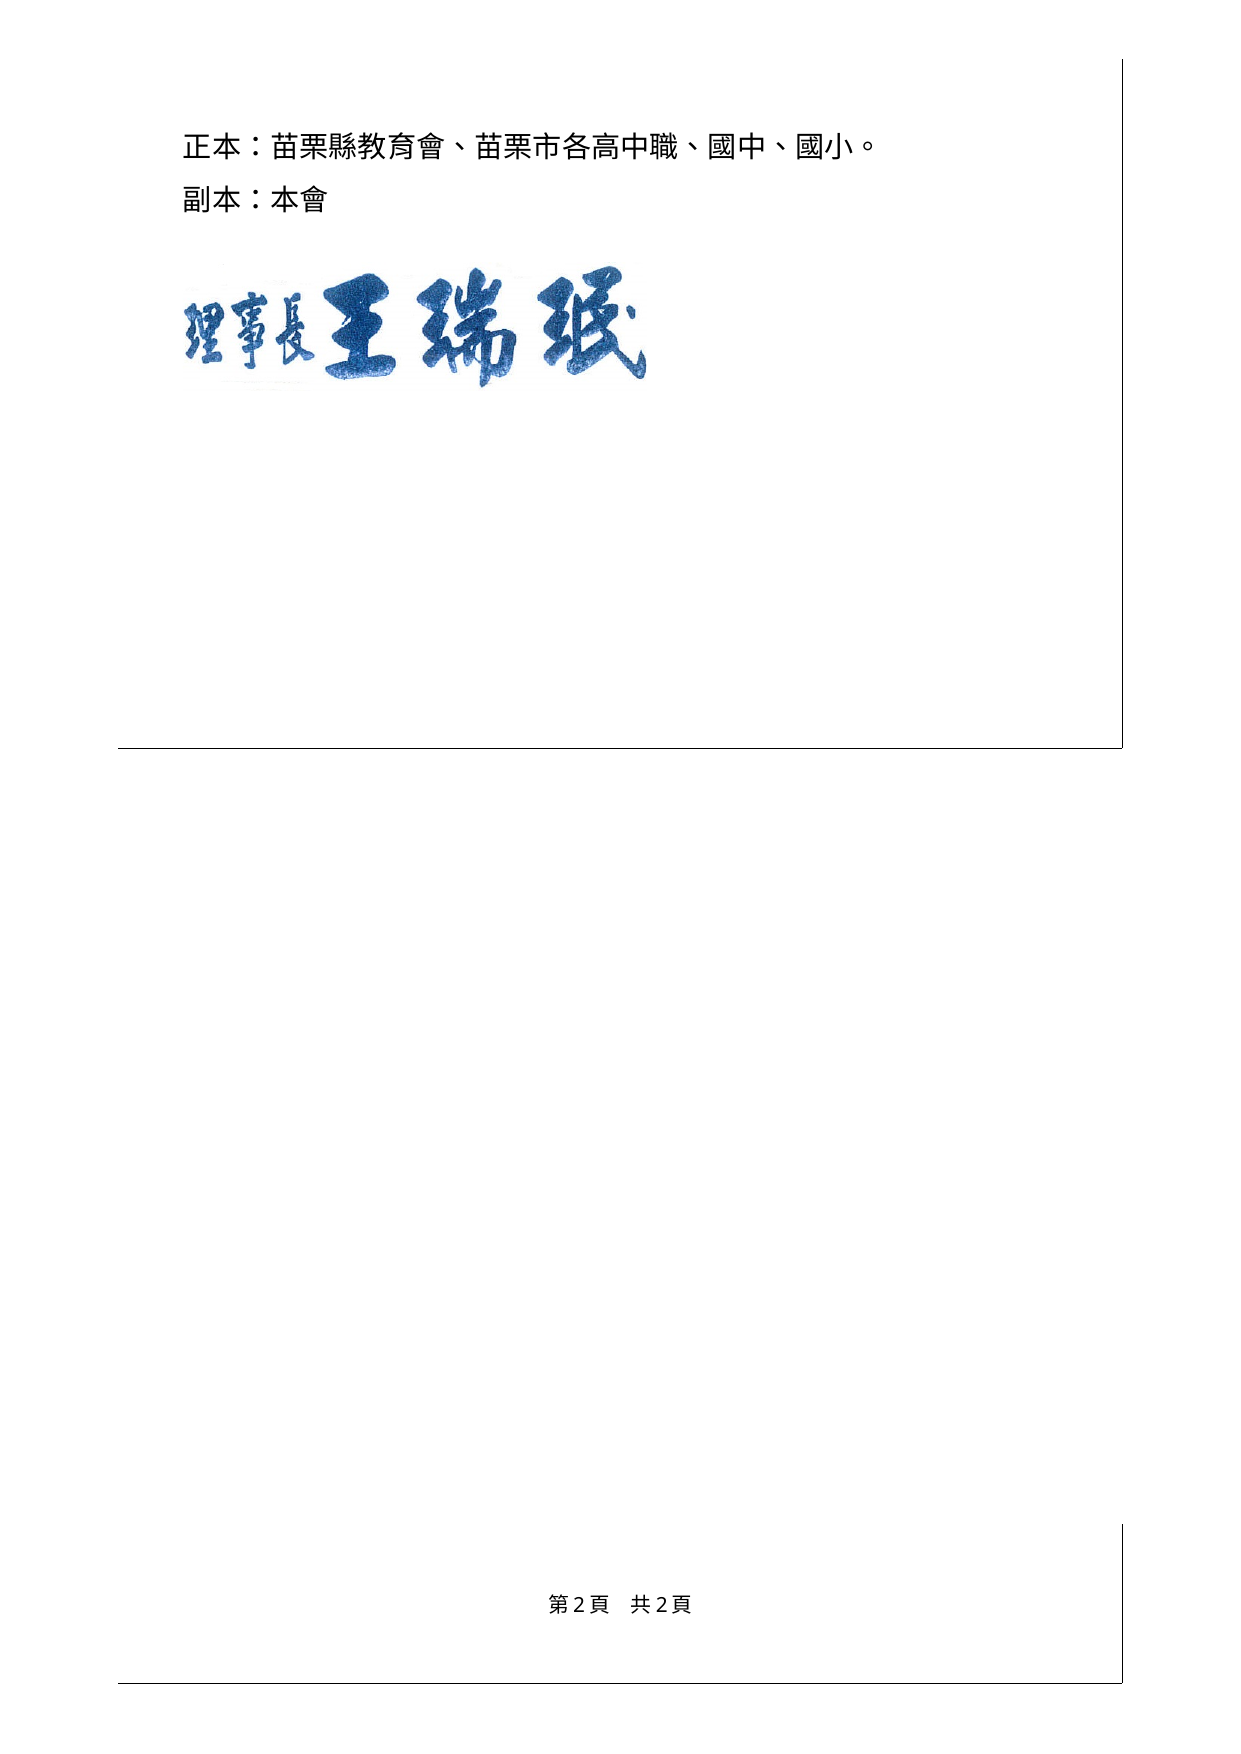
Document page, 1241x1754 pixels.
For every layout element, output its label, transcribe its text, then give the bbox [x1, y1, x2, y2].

text 正本：苗栗縣教育會、苗栗市各高中職、國中、國小。 [118, 59, 1122, 112]
text 副本：本會 [118, 112, 1122, 219]
